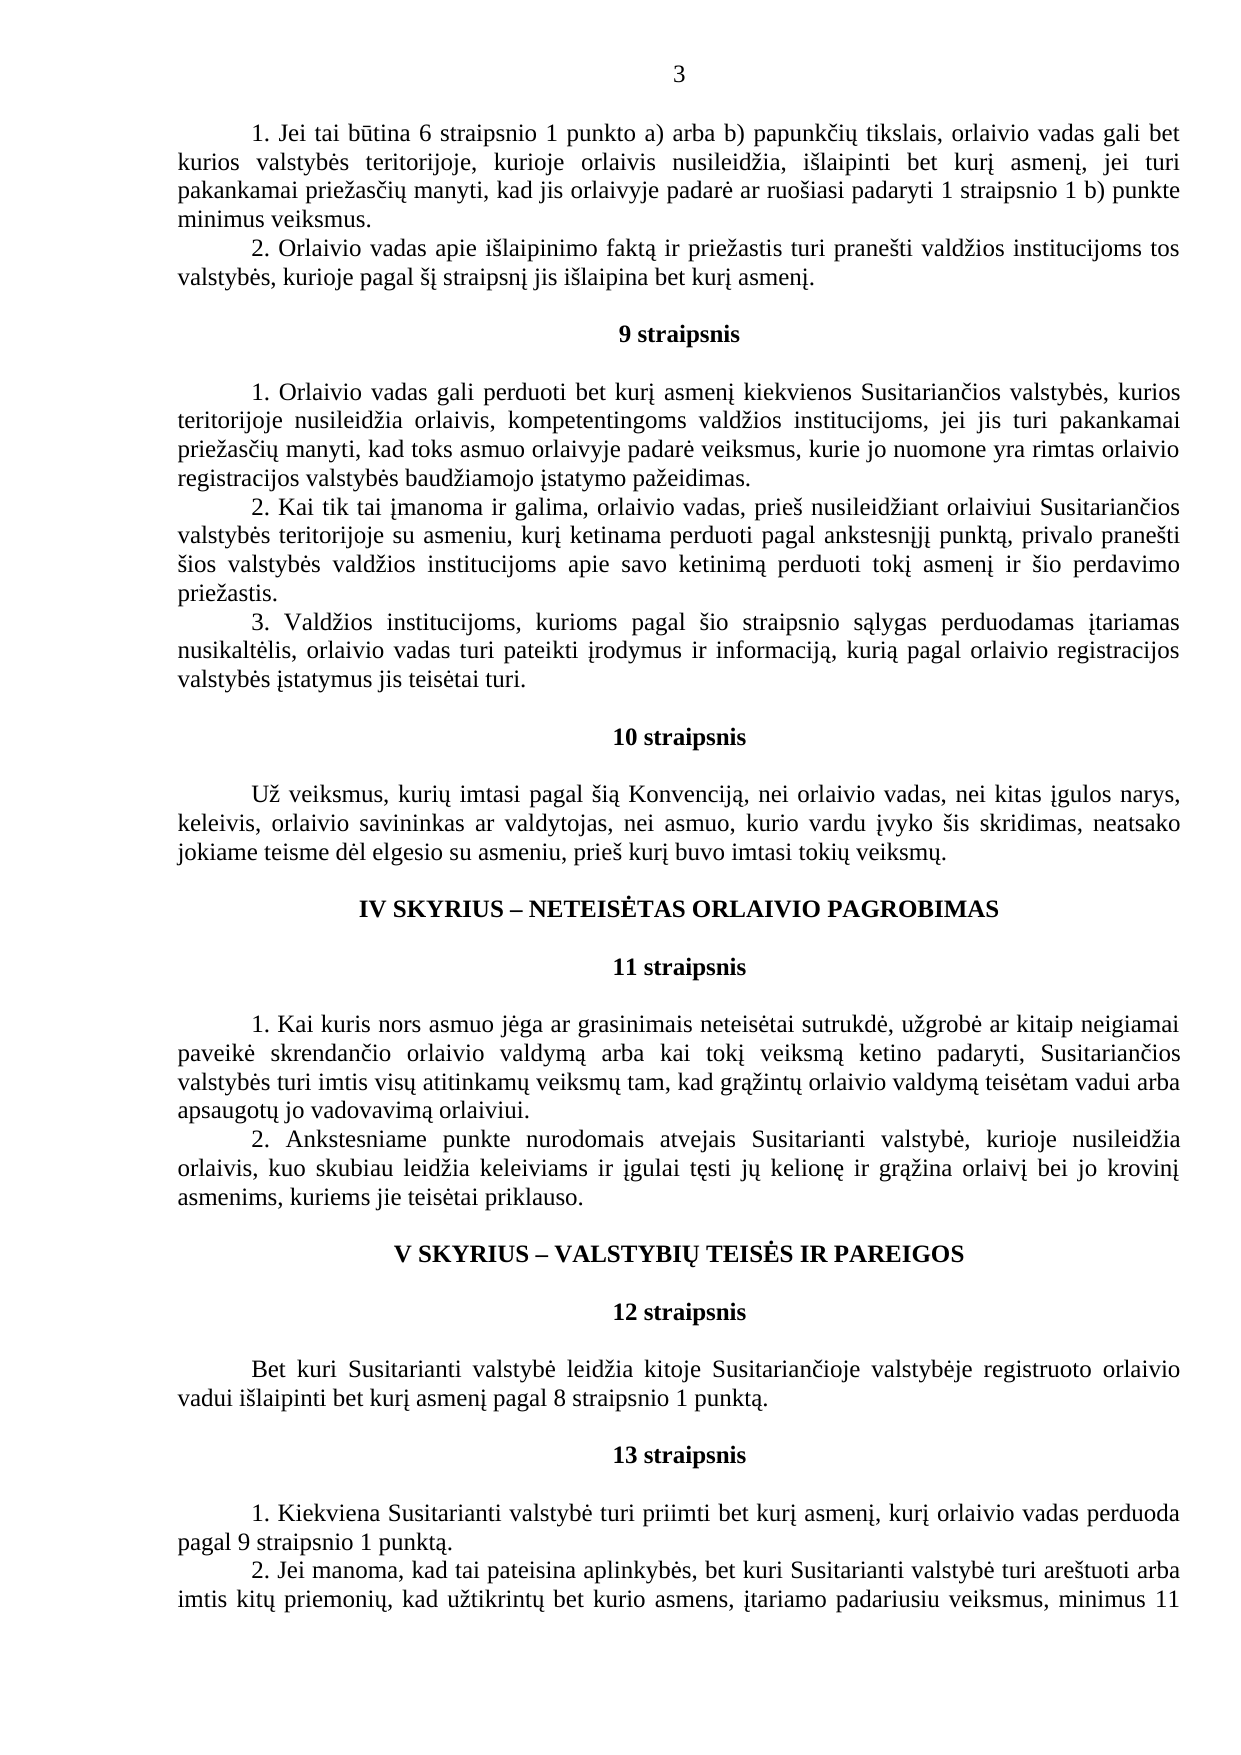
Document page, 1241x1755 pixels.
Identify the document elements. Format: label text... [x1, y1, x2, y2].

text 1. Kiekviena Susitarianti valstybė turi priimti bet kurį asmenį, kurį orlaivio vadas perduoda pagal 9 straipsnio 1 punktą. [177, 1498, 1181, 1556]
text Bet kuri Susitarianti valstybė leidžia kitoje Susitariančioje valstybėje registruoto orlaivio vadui išlaipinti bet kurį asmenį pagal 8 straipsnio 1 punktą. [177, 1354, 1181, 1412]
text 10 straipsnis [177, 722, 1181, 751]
text 3. Valdžios institucijoms, kurioms pagal šio straipsnio sąlygas perduodamas įtariamas nusikaltėlis, orlaivio vadas turi pateikti įrodymus ir informaciją, kurią pagal orlaivio registracijos valstybės įstatymus jis teisėtai turi. [177, 607, 1181, 693]
text 2. Kai tik tai įmanoma ir galima, orlaivio vadas, prieš nusileidžiant orlaiviui Susitariančios valstybės teritorijoje su asmeniu, kurį ketinama perduoti pagal ankstesnįjį punktą, privalo pranešti šios valstybės valdžios institucijoms apie savo ketinimą perduoti tokį asmenį ir šio perdavimo priežastis. [177, 492, 1181, 607]
text 1. Jei tai būtina 6 straipsnio 1 punkto a) arba b) papunkčių tikslais, orlaivio vadas gali bet kurios valstybės teritorijoje, kurioje orlaivis nusileidžia, išlaipinti bet kurį asmenį, jei turi pakankamai priežasčių manyti, kad jis orlaivyje padarė ar ruošiasi padaryti 1 straipsnio 1 b) punkte minimus veiksmus. [177, 118, 1181, 233]
text Už veiksmus, kurių imtasi pagal šią Konvenciją, nei orlaivio vadas, nei kitas įgulos narys, keleivis, orlaivio savininkas ar valdytojas, nei asmuo, kurio vardu įvyko šis skridimas, neatsako jokiame teisme dėl elgesio su asmeniu, prieš kurį buvo imtasi tokių veiksmų. [177, 779, 1181, 866]
text 12 straipsnis [177, 1297, 1181, 1326]
text 1. Orlaivio vadas gali perduoti bet kurį asmenį kiekvienos Susitariančios valstybės, kurios teritorijoje nusileidžia orlaivis, kompetentingoms valdžios institucijoms, jei jis turi pakankamai priežasčių manyti, kad toks asmuo orlaivyje padarė veiksmus, kurie jo nuomone yra rimtas orlaivio registracijos valstybės baudžiamojo įstatymo pažeidimas. [177, 377, 1181, 492]
text 11 straipsnis [177, 952, 1181, 981]
text 2. Ankstesniame punkte nurodomais atvejais Susitarianti valstybė, kurioje nusileidžia orlaivis, kuo skubiau leidžia keleiviams ir įgulai tęsti jų kelionę ir grąžina orlaivį bei jo krovinį asmenims, kuriems jie teisėtai priklauso. [177, 1124, 1181, 1211]
text 13 straipsnis [177, 1441, 1181, 1469]
text 2. Orlaivio vadas apie išlaipinimo faktą ir priežastis turi pranešti valdžios institucijoms tos valstybės, kurioje pagal šį straipsnį jis išlaipina bet kurį asmenį. [177, 233, 1181, 291]
text 1. Kai kuris nors asmuo jėga ar grasinimais neteisėtai sutrukdė, užgrobė ar kitaip neigiamai paveikė skrendančio orlaivio valdymą arba kai tokį veiksmą ketino padaryti, Susitariančios valstybės turi imtis visų atitinkamų veiksmų tam, kad grąžintų orlaivio valdymą teisėtam vadui arba apsaugotų jo vadovavimą orlaiviui. [177, 1009, 1181, 1124]
text 2. Jei manoma, kad tai pateisina aplinkybės, bet kuri Susitarianti valstybė turi areštuoti arba imtis kitų priemonių, kad užtikrintų bet kurio asmens, įtariamo padariusiu veiksmus, minimus 11 [177, 1556, 1181, 1613]
text V Skyrius – Valstybių teisės ir pareigos [177, 1239, 1181, 1268]
text IV Skyrius – Neteisėtas orlaivio pagrobimas [177, 894, 1181, 923]
text 9 straipsnis [177, 319, 1181, 348]
